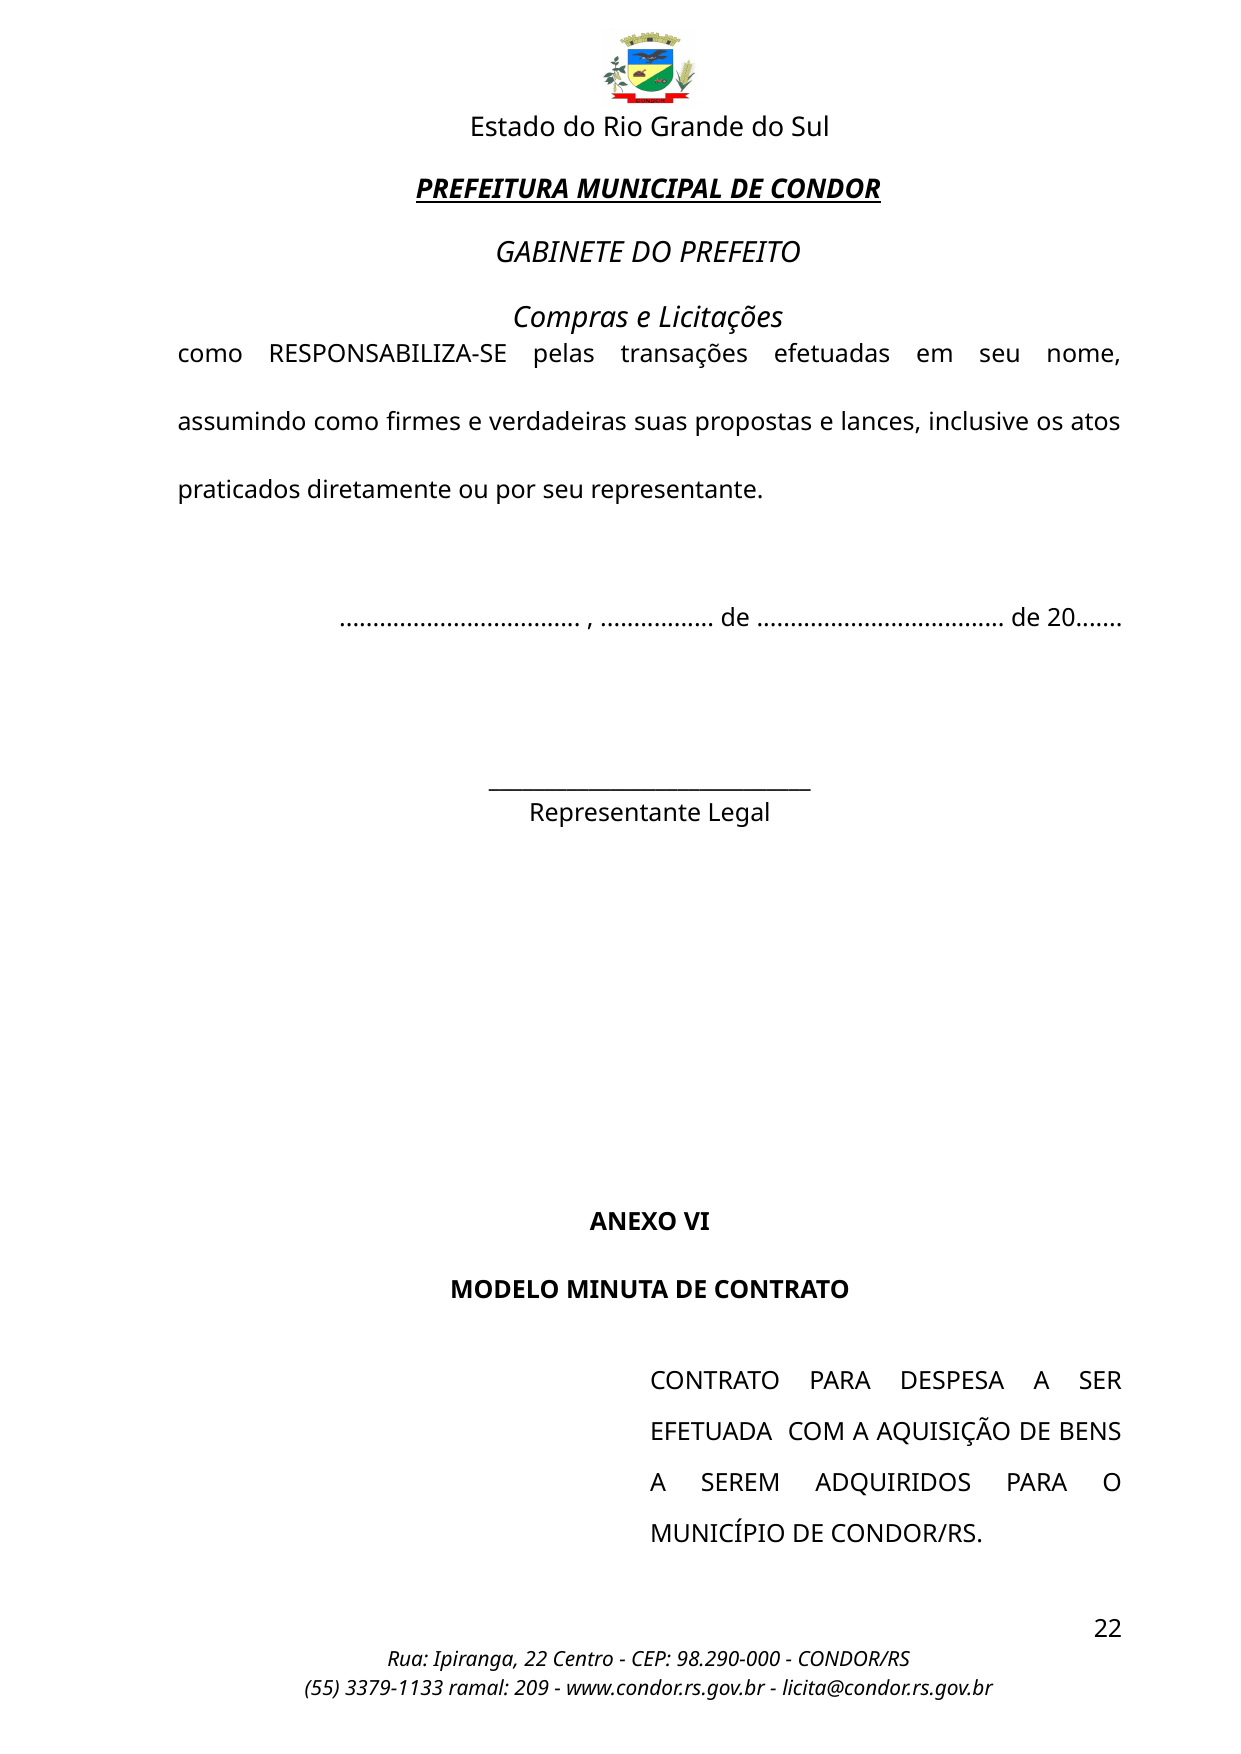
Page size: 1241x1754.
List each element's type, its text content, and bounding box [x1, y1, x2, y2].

text Representante Legal [177, 794, 1122, 828]
text .................................... , ................. de ..................................... de 20....... [177, 599, 1122, 633]
text ANEXO VI [177, 1203, 1122, 1237]
text CONTRATO PARA DESPESA A SER EFETUADA COM A AQUISIÇÃO DE BENS A SEREM ADQUIRIDOS PARA O MUNICÍPIO DE CONDOR/RS. [650, 1362, 1122, 1549]
text MODELO MINUTA DE CONTRATO [177, 1271, 1122, 1305]
text _____________________________ [177, 760, 1122, 794]
text como RESPONSABILIZA-SE pelas transações efetuadas em seu nome, assumindo como firmes e verdadeiras suas propostas e lances, inclusive os atos praticados diretamente ou por seu representante. [177, 336, 1122, 506]
